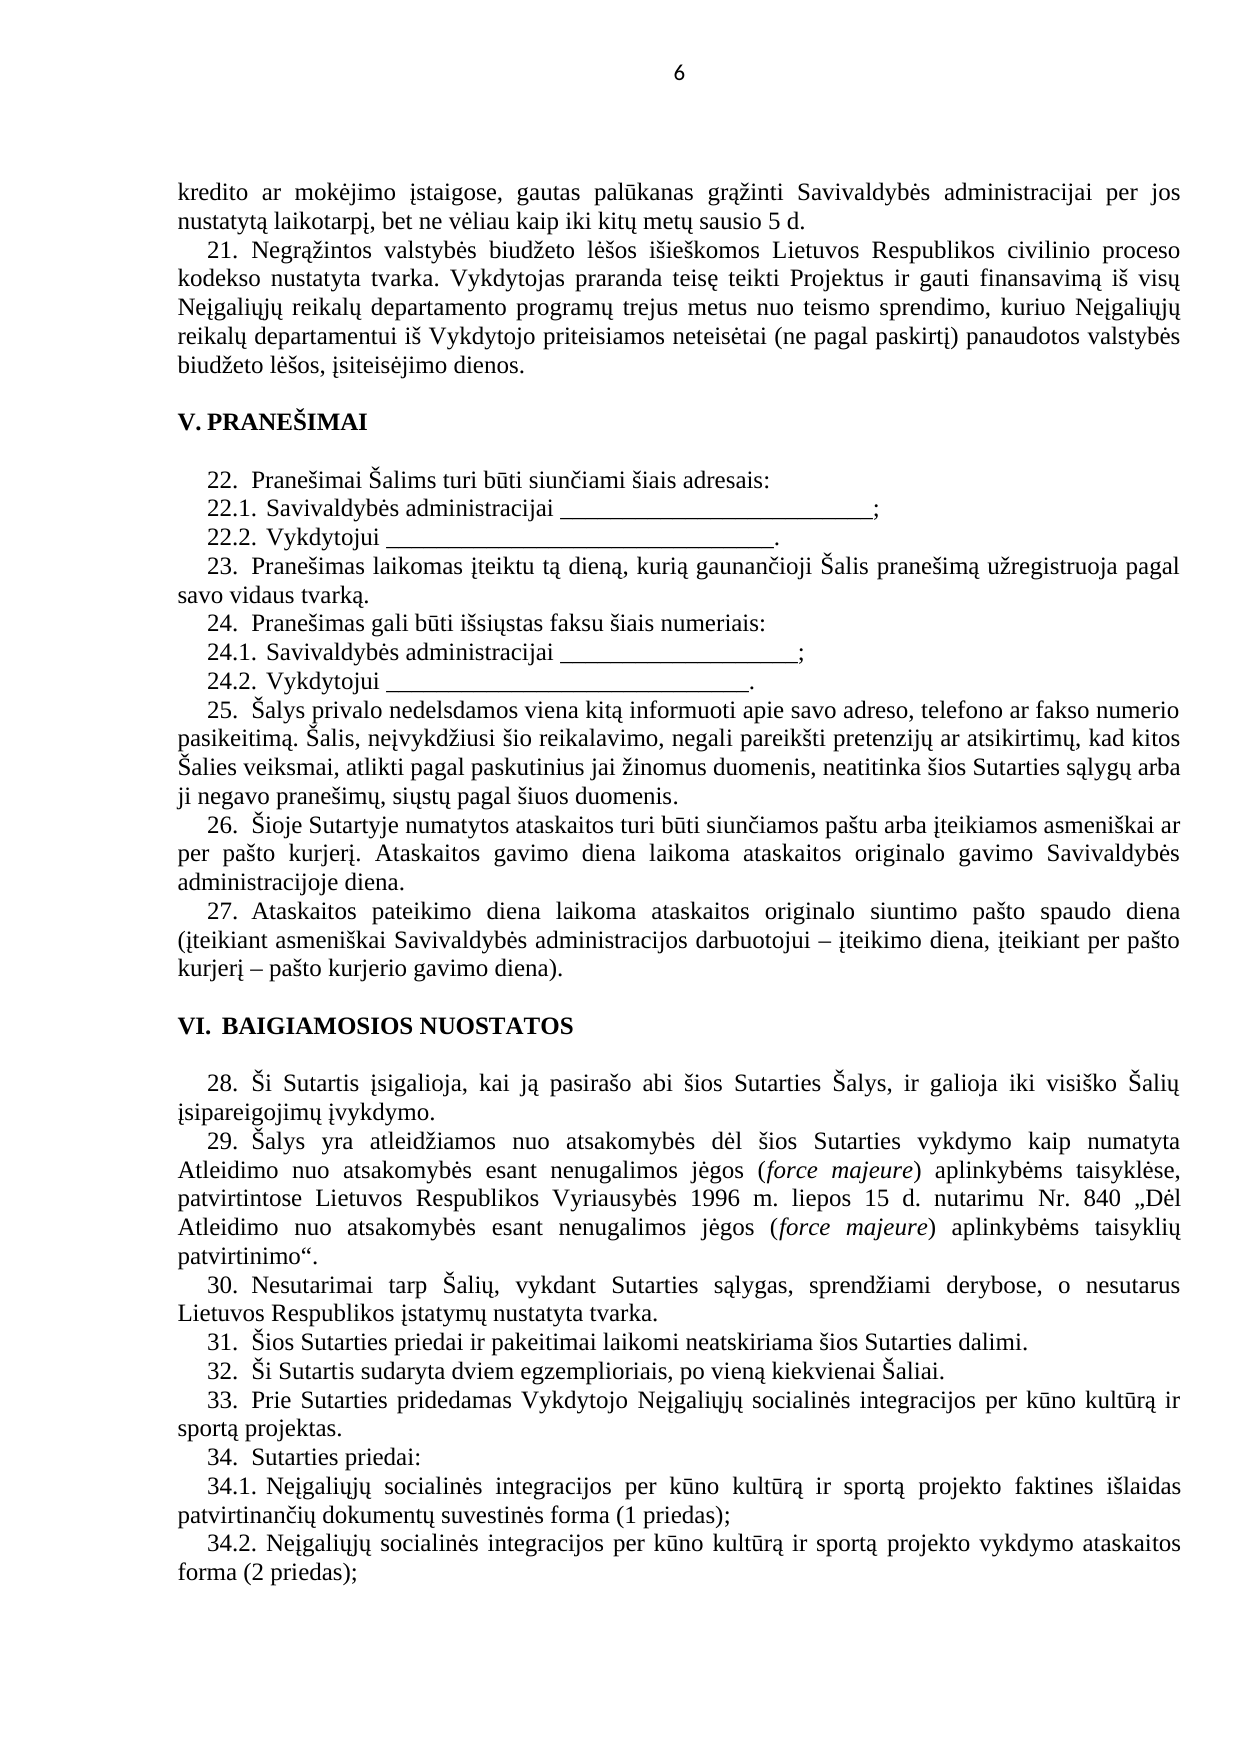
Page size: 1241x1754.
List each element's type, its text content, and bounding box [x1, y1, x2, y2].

text kredito ar mokėjimo įstaigose, gautas palūkanas grąžinti Savivaldybės administracijai per jos nustatytą laikotarpį, bet ne vėliau kaip iki kitų metų sausio 5 d. [177, 177, 1181, 235]
text 24.2. Vykdytojui _____________________________. [207, 666, 1181, 695]
text 34. Sutarties priedai: [177, 1442, 1181, 1471]
text 24.1. Savivaldybės administracijai ___________________; [207, 637, 1181, 666]
text 32. Ši Sutartis sudaryta dviem egzemplioriais, po vieną kiekvienai Šaliai. [177, 1356, 1181, 1385]
text V. PRANEŠIMAI [177, 407, 1181, 436]
text 33. Prie Sutarties pridedamas Vykdytojo Neįgaliųjų socialinės integracijos per kūno kultūrą ir sportą projektas. [177, 1385, 1181, 1442]
text 24. Pranešimas gali būti išsiųstas faksu šiais numeriais: [177, 608, 1181, 637]
text 27. Ataskaitos pateikimo diena laikoma ataskaitos originalo siuntimo pašto spaudo diena (įteikiant asmeniškai Savivaldybės administracijos darbuotojui – įteikimo diena, įteikiant per pašto kurjerį – pašto kurjerio gavimo diena). [177, 896, 1181, 982]
text 30. Nesutarimai tarp Šalių, vykdant Sutarties sąlygas, sprendžiami derybose, o nesutarus Lietuvos Respublikos įstatymų nustatyta tvarka. [177, 1270, 1181, 1327]
text 31. Šios Sutarties priedai ir pakeitimai laikomi neatskiriama šios Sutarties dalimi. [177, 1327, 1181, 1356]
text VI. BAIGIAMOSIOS NUOSTATOS [177, 1011, 1181, 1040]
text 25. Šalys privalo nedelsdamos viena kitą informuoti apie savo adreso, telefono ar fakso numerio pasikeitimą. Šalis, neįvykdžiusi šio reikalavimo, negali pareikšti pretenzijų ar atsikirtimų, kad kitos Šalies veiksmai, atlikti pagal paskutinius jai žinomus duomenis, neatitinka šios Sutarties sąlygų arba ji negavo pranešimų, siųstų pagal šiuos duomenis. [177, 695, 1181, 810]
text 22.1. Savivaldybės administracijai _________________________; [207, 493, 1181, 522]
text 28. Ši Sutartis įsigalioja, kai ją pasirašo abi šios Sutarties Šalys, ir galioja iki visiško Šalių įsipareigojimų įvykdymo. [177, 1068, 1181, 1126]
text 26. Šioje Sutartyje numatytos ataskaitos turi būti siunčiamos paštu arba įteikiamos asmeniškai ar per pašto kurjerį. Ataskaitos gavimo diena laikoma ataskaitos originalo gavimo Savivaldybės administracijoje diena. [177, 810, 1181, 896]
text 34.1. Neįgaliųjų socialinės integracijos per kūno kultūrą ir sportą projekto faktines išlaidas patvirtinančių dokumentų suvestinės forma (1 priedas); [177, 1471, 1181, 1528]
text 22.2. Vykdytojui _______________________________. [207, 522, 1181, 551]
text 22. Pranešimai Šalims turi būti siunčiami šiais adresais: [207, 465, 1181, 493]
text 29. Šalys yra atleidžiamos nuo atsakomybės dėl šios Sutarties vykdymo kaip numatyta Atleidimo nuo atsakomybės esant nenugalimos jėgos (force majeure) aplinkybėms taisyklėse, patvirtintose Lietuvos Respublikos Vyriausybės 1996 m. liepos 15 d. nutarimu Nr. 840 „Dėl Atleidimo nuo atsakomybės esant nenugalimos jėgos (force majeure) aplinkybėms taisyklių patvirtinimo“. [177, 1126, 1181, 1270]
text 21. Negrąžintos valstybės biudžeto lėšos išieškomos Lietuvos Respublikos civilinio proceso kodekso nustatyta tvarka. Vykdytojas praranda teisę teikti Projektus ir gauti finansavimą iš visų Neįgaliųjų reikalų departamento programų trejus metus nuo teismo sprendimo, kuriuo Neįgaliųjų reikalų departamentui iš Vykdytojo priteisiamos neteisėtai (ne pagal paskirtį) panaudotos valstybės biudžeto lėšos, įsiteisėjimo dienos. [177, 235, 1181, 378]
text 34.2. Neįgaliųjų socialinės integracijos per kūno kultūrą ir sportą projekto vykdymo ataskaitos forma (2 priedas); [177, 1528, 1181, 1586]
text 23. Pranešimas laikomas įteiktu tą dieną, kurią gaunančioji Šalis pranešimą užregistruoja pagal savo vidaus tvarką. [177, 551, 1181, 608]
